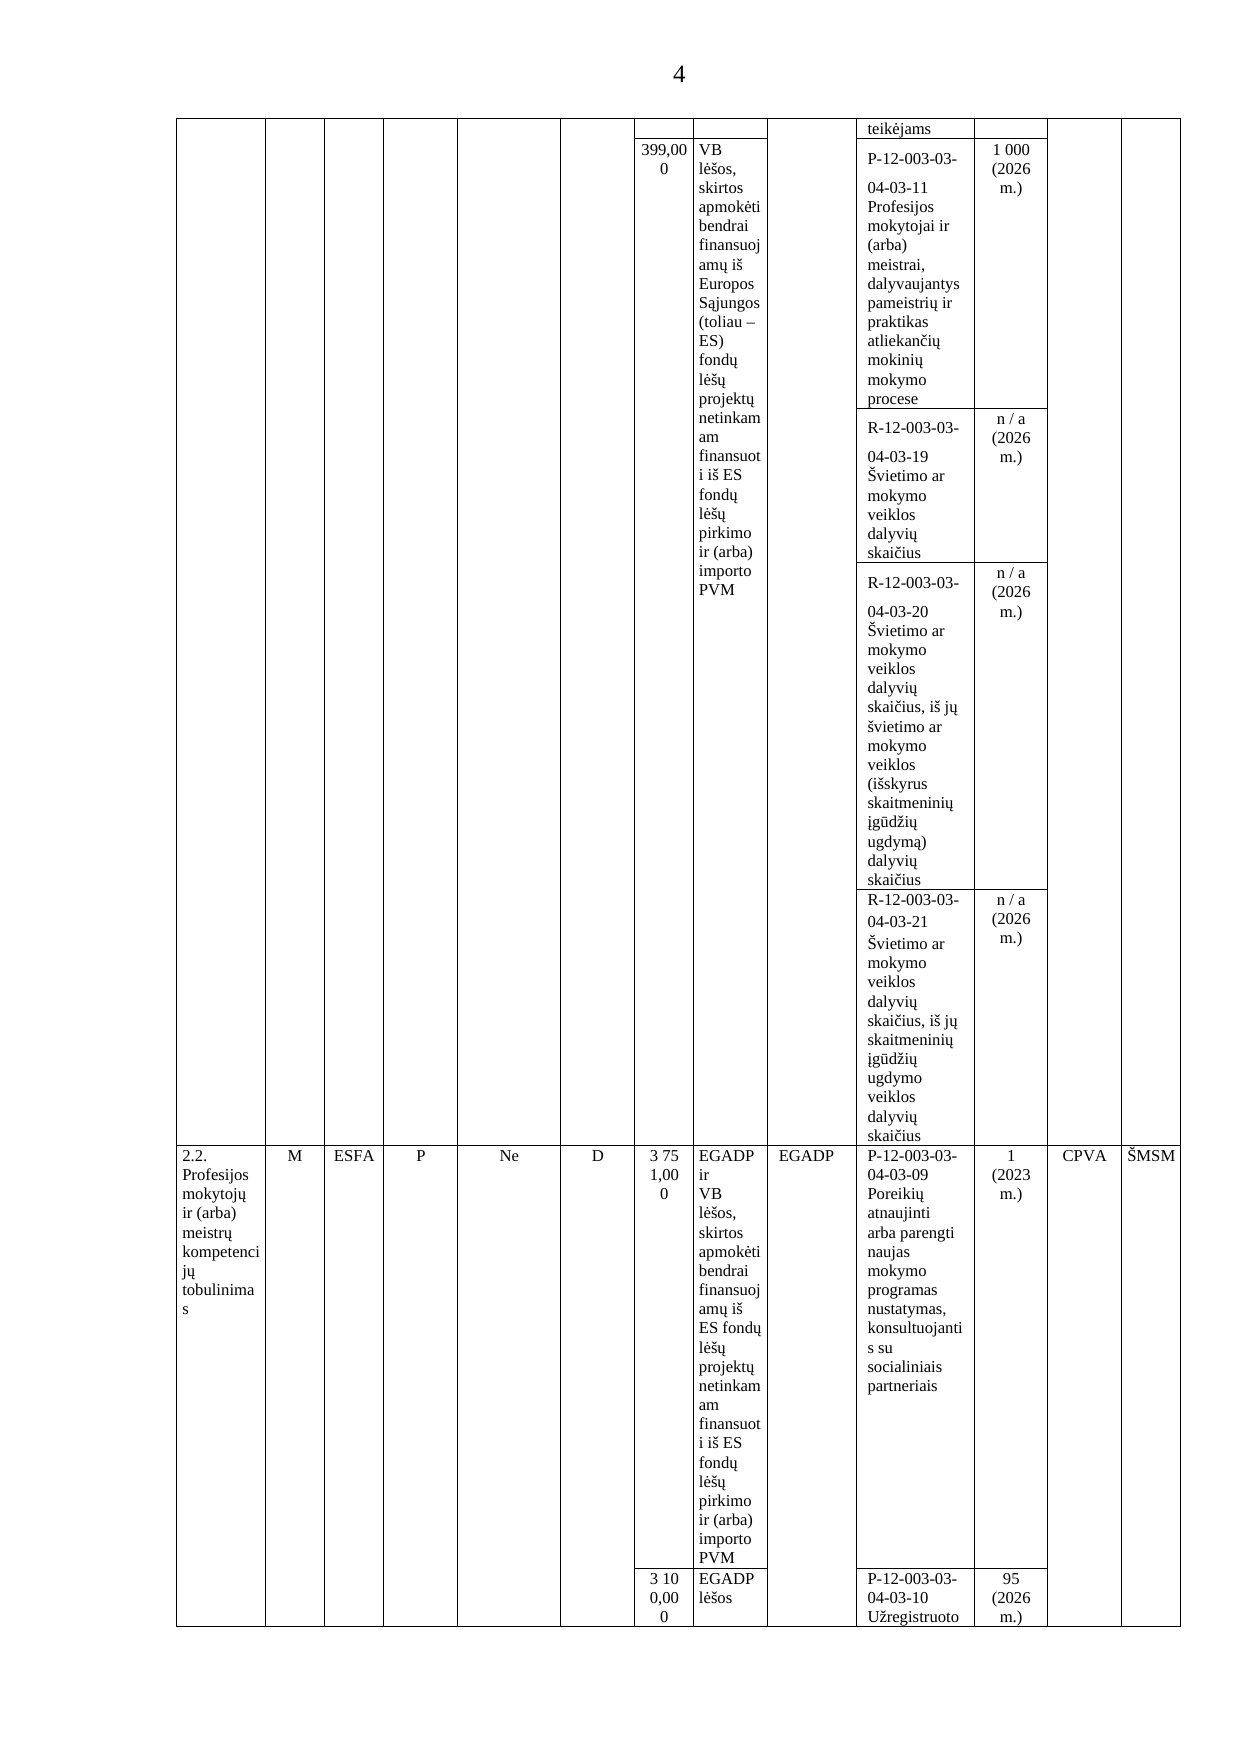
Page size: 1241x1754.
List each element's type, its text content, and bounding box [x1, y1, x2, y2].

table_cell CPVA [1048, 1146, 1121, 1626]
table_cell [635, 119, 693, 138]
table_cell P-12-003-03-04-03-11 Profesijos mokytojai ir (arba) meistrai, dalyvaujantys pameistrių ir praktikas atliekančių mokinių mokymo procese [857, 139, 974, 408]
table_cell 1 000 (2026 m.) [975, 139, 1047, 408]
table_cell M [266, 1146, 324, 1626]
table_cell [325, 119, 383, 1145]
table_cell ŠMSM [1122, 1146, 1180, 1626]
table_cell 2.2. Profesijos mokytojų ir (arba) meistrų kompetencijų tobulinimas [177, 1146, 265, 1626]
table_cell [561, 119, 634, 1145]
table_cell D [561, 1146, 634, 1626]
table_cell P-12-003-03-04-03-10 Užregistruoto [857, 1569, 974, 1626]
table_cell n / a (2026 m.) [975, 890, 1047, 1145]
table_cell R-12-003-03-04-03-19 Švietimo ar mokymo veiklos dalyvių skaičius [857, 409, 974, 562]
table_cell [694, 119, 767, 138]
table_cell R-12-003-03-04-03-21 Švietimo ar mokymo veiklos dalyvių skaičius, iš jų skaitmeninių įgūdžių ugdymo veiklos dalyvių skaičius [857, 890, 974, 1145]
table_cell n / a (2026 m.) [975, 409, 1047, 562]
table_cell R-12-003-03-04-03-20 Švietimo ar mokymo veiklos dalyvių skaičius, iš jų švietimo ar mokymo veiklos (išskyrus skaitmeninių įgūdžių ugdymą) dalyvių skaičius [857, 563, 974, 889]
table_cell VB lėšos, skirtos apmokėti bendrai finansuojamų iš Europos Sąjungos (toliau – ES) fondų lėšų projektų netinkamam finansuoti iš ES fondų lėšų pirkimo ir (arba) importo PVM [694, 139, 767, 1145]
table_cell 399,000 [635, 139, 693, 1145]
table_cell Ne [458, 1146, 560, 1626]
table_cell P-12-003-03-04-03-09 Poreikių atnaujinti arba parengti naujas mokymo programas nustatymas, konsultuojantis su socialiniais partneriais [857, 1146, 974, 1567]
table_cell P [384, 1146, 457, 1626]
table_cell ESFA [325, 1146, 383, 1626]
table_cell 3 100,000 [635, 1569, 693, 1626]
table_cell [384, 119, 457, 1145]
table_cell EGADP [768, 1146, 856, 1626]
table_cell n / a (2026 m.) [975, 563, 1047, 889]
table_cell 3 751,000 [635, 1146, 693, 1567]
table_cell [1048, 119, 1121, 1145]
table_cell [177, 119, 265, 1145]
table_cell teikėjams [857, 119, 974, 138]
table_cell EGADP ir VB lėšos, skirtos apmokėti bendrai finansuojamų iš ES fondų lėšų projektų netinkamam finansuoti iš ES fondų lėšų pirkimo ir (arba) importo PVM [694, 1146, 767, 1567]
table_cell [1122, 119, 1180, 1145]
table_cell 1 (2023 m.) [975, 1146, 1047, 1567]
table_cell EGADP lėšos [694, 1569, 767, 1626]
table_cell 95 (2026 m.) [975, 1569, 1047, 1626]
table_cell [266, 119, 324, 1145]
table_cell [768, 119, 856, 1145]
table_cell [458, 119, 560, 1145]
table_cell [975, 119, 1047, 138]
